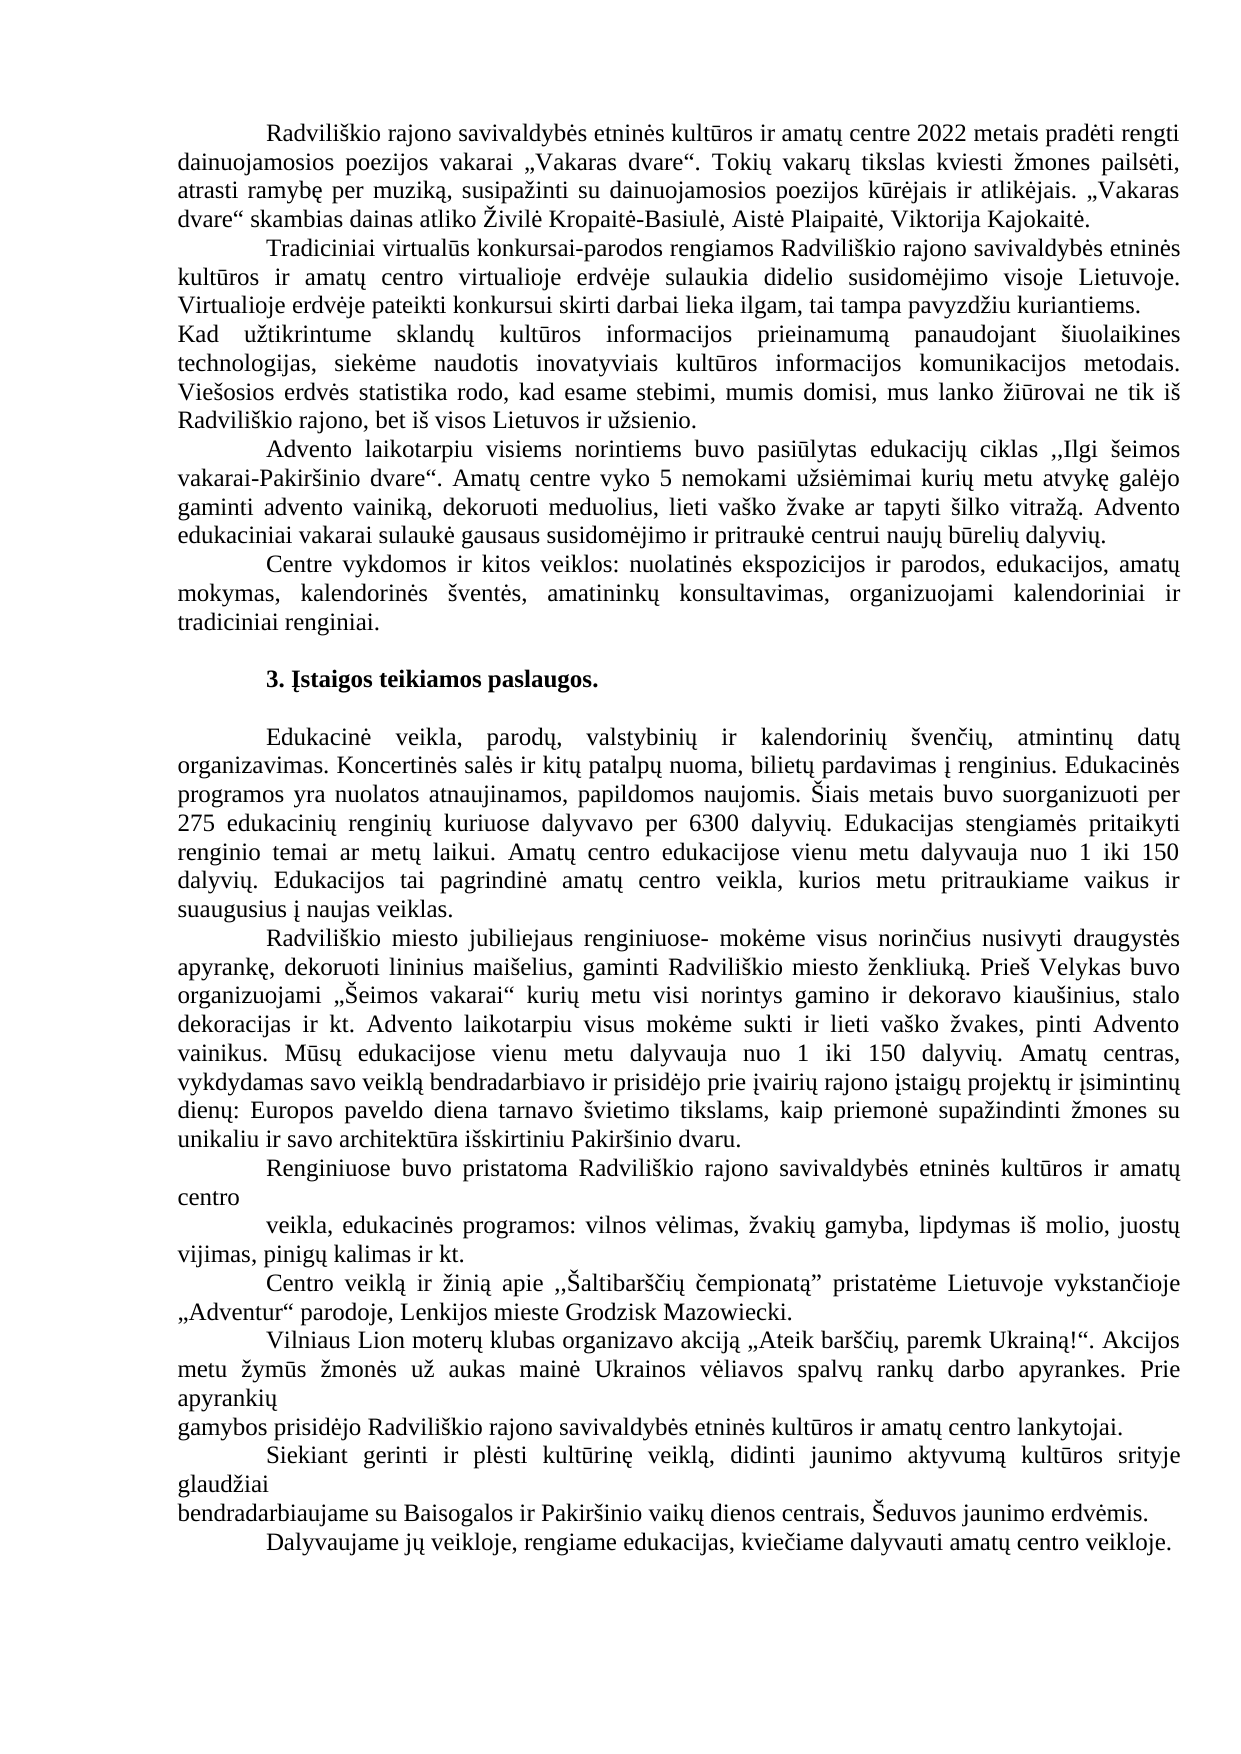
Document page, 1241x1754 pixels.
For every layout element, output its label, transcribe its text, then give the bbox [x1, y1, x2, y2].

text bendradarbiaujame su Baisogalos ir Pakiršinio vaikų dienos centrais, Šeduvos jaunimo erdvėmis. [177, 1498, 1181, 1527]
text Edukacinė veikla, parodų, valstybinių ir kalendorinių švenčių, atmintinų datų organizavimas. Koncertinės salės ir kitų patalpų nuoma, bilietų pardavimas į renginius. Edukacinės programos yra nuolatos atnaujinamos, papildomos naujomis. Šiais metais buvo suorganizuoti per 275 edukacinių renginių kuriuose dalyvavo per 6300 dalyvių. Edukacijas stengiamės pritaikyti renginio temai ar metų laikui. Amatų centro edukacijose vienu metu dalyvauja nuo 1 iki 150 dalyvių. Edukacijos tai pagrindinė amatų centro veikla, kurios metu pritraukiame vaikus ir suaugusius į naujas veiklas. [177, 722, 1181, 923]
text Centro veiklą ir žinią apie ,,Šaltibarščių čempionatą” pristatėme Lietuvoje vykstančioje „Adventur“ parodoje, Lenkijos mieste Grodzisk Mazowiecki. [177, 1268, 1181, 1326]
text veikla, edukacinės programos: vilnos vėlimas, žvakių gamyba, lipdymas iš molio, juostų vijimas, pinigų kalimas ir kt. [177, 1211, 1181, 1268]
text Advento laikotarpiu visiems norintiems buvo pasiūlytas edukacijų ciklas ,,Ilgi šeimos vakarai-Pakiršinio dvare“. Amatų centre vyko 5 nemokami užsiėmimai kurių metu atvykę galėjo gaminti advento vainiką, dekoruoti meduolius, lieti vaško žvake ar tapyti šilko vitražą. Advento edukaciniai vakarai sulaukė gausaus susidomėjimo ir pritraukė centrui naujų būrelių dalyvių. [177, 434, 1181, 549]
text Vilniaus Lion moterų klubas organizavo akciją „Ateik barščių, paremk Ukrainą!“. Akcijos metu žymūs žmonės už aukas mainė Ukrainos vėliavos spalvų rankų darbo apyrankes. Prie apyrankių [177, 1326, 1181, 1412]
text Radviliškio miesto jubiliejaus renginiuose- mokėme visus norinčius nusivyti draugystės apyrankę, dekoruoti lininius maišelius, gaminti Radviliškio miesto ženkliuką. Prieš Velykas buvo organizuojami „Šeimos vakarai“ kurių metu visi norintys gamino ir dekoravo kiaušinius, stalo dekoracijas ir kt. Advento laikotarpiu visus mokėme sukti ir lieti vaško žvakes, pinti Advento vainikus. Mūsų edukacijose vienu metu dalyvauja nuo 1 iki 150 dalyvių. Amatų centras, vykdydamas savo veiklą bendradarbiavo ir prisidėjo prie įvairių rajono įstaigų projektų ir įsimintinų dienų: Europos paveldo diena tarnavo švietimo tikslams, kaip priemonė supažindinti žmones su unikaliu ir savo architektūra išskirtiniu Pakiršinio dvaru. [177, 923, 1181, 1153]
text Renginiuose buvo pristatoma Radviliškio rajono savivaldybės etninės kultūros ir amatų centro [177, 1153, 1181, 1211]
text Tradiciniai virtualūs konkursai-parodos rengiamos Radviliškio rajono savivaldybės etninės kultūros ir amatų centro virtualioje erdvėje sulaukia didelio susidomėjimo visoje Lietuvoje. Virtualioje erdvėje pateikti konkursui skirti darbai lieka ilgam, tai tampa pavyzdžiu kuriantiems. [177, 233, 1181, 319]
text gamybos prisidėjo Radviliškio rajono savivaldybės etninės kultūros ir amatų centro lankytojai. [177, 1412, 1181, 1441]
text Kad užtikrintume sklandų kultūros informacijos prieinamumą panaudojant šiuolaikines technologijas, siekėme naudotis inovatyviais kultūros informacijos komunikacijos metodais. Viešosios erdvės statistika rodo, kad esame stebimi, mumis domisi, mus lanko žiūrovai ne tik iš Radviliškio rajono, bet iš visos Lietuvos ir užsienio. [177, 319, 1181, 434]
text Dalyvaujame jų veikloje, rengiame edukacijas, kviečiame dalyvauti amatų centro veikloje. [177, 1527, 1181, 1556]
text 3. Įstaigos teikiamos paslaugos. [177, 664, 1181, 693]
text Centre vykdomos ir kitos veiklos: nuolatinės ekspozicijos ir parodos, edukacijos, amatų mokymas, kalendorinės šventės, amatininkų konsultavimas, organizuojami kalendoriniai ir tradiciniai renginiai. [177, 549, 1181, 636]
text Siekiant gerinti ir plėsti kultūrinę veiklą, didinti jaunimo aktyvumą kultūros srityje glaudžiai [177, 1441, 1181, 1498]
text Radviliškio rajono savivaldybės etninės kultūros ir amatų centre 2022 metais pradėti rengti dainuojamosios poezijos vakarai „Vakaras dvare“. Tokių vakarų tikslas kviesti žmones pailsėti, atrasti ramybę per muziką, susipažinti su dainuojamosios poezijos kūrėjais ir atlikėjais. „Vakaras dvare“ skambias dainas atliko Živilė Kropaitė-Basiulė, Aistė Plaipaitė, Viktorija Kajokaitė. [177, 118, 1181, 233]
